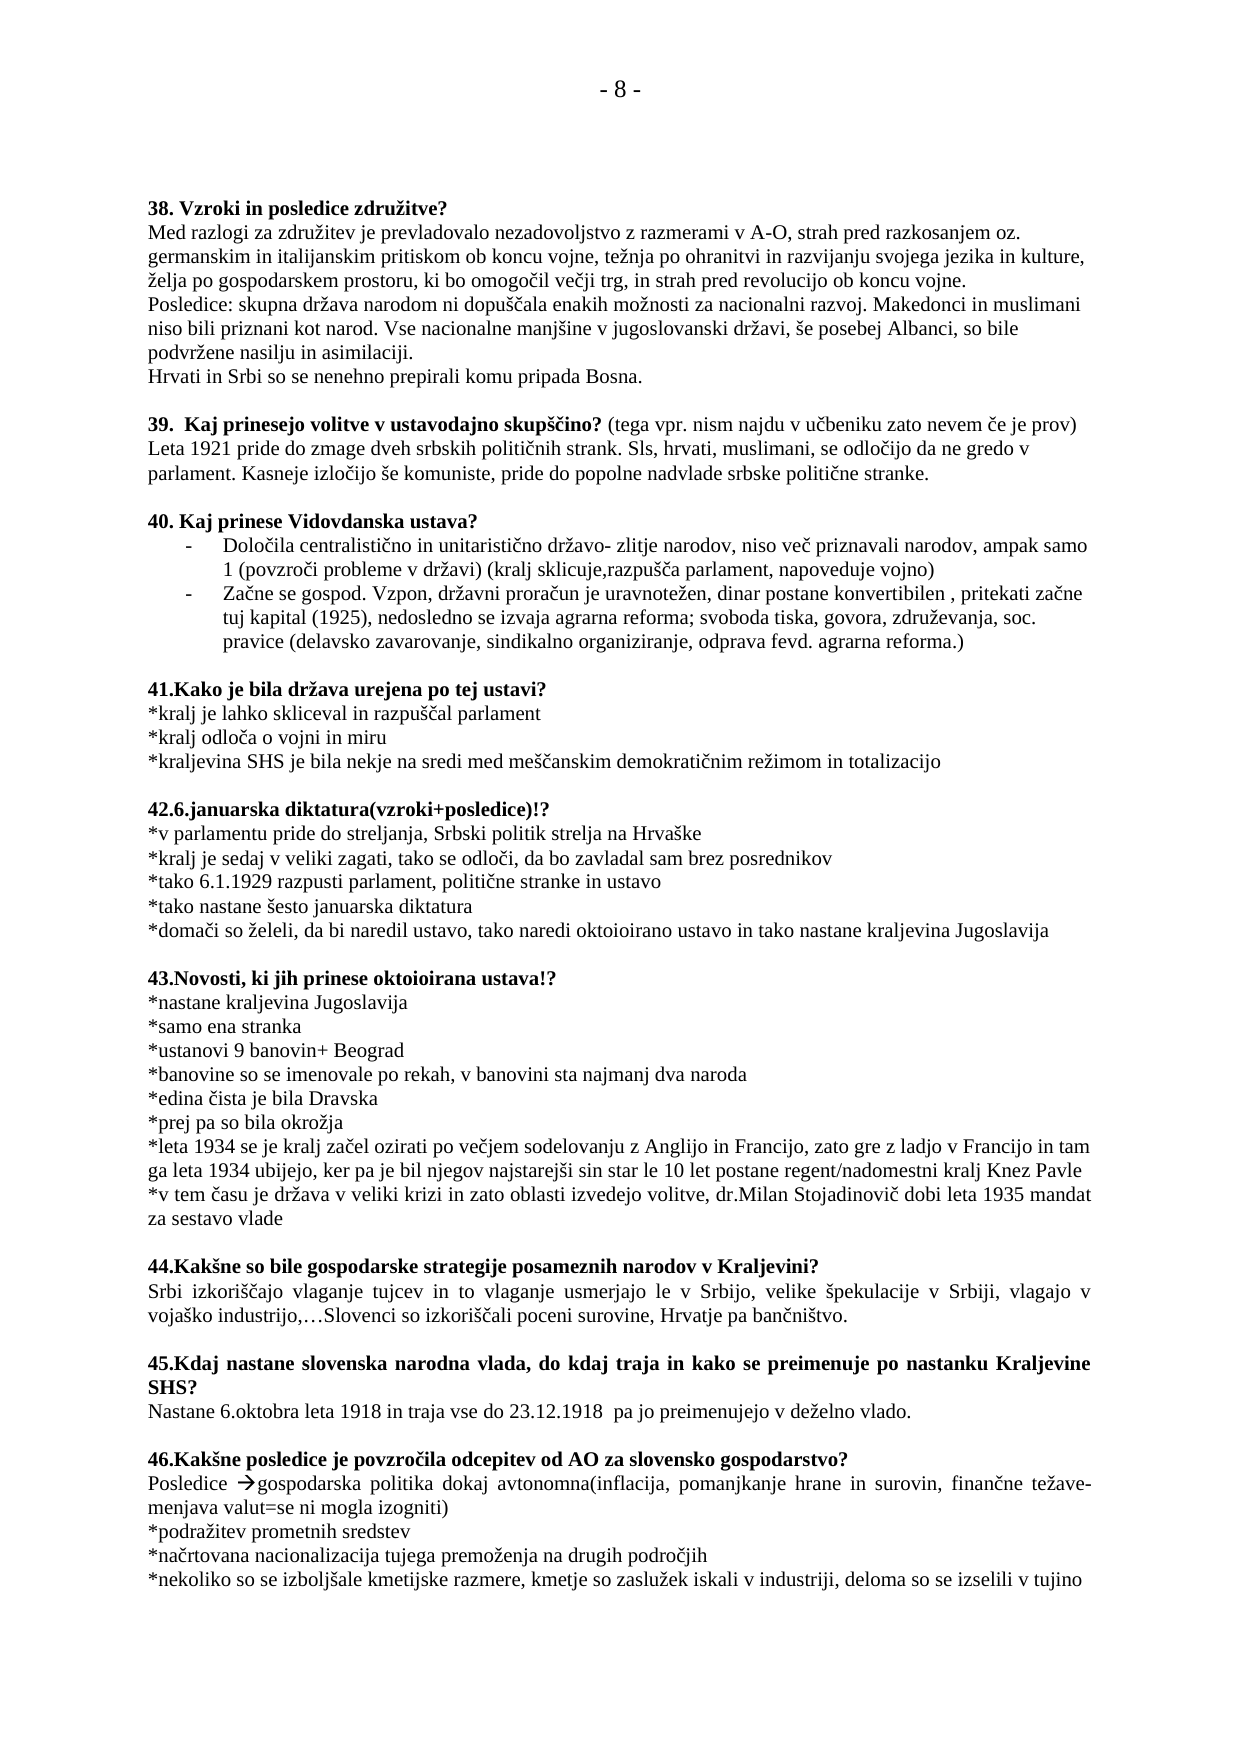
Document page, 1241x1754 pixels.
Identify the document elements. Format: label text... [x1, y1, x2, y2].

text *kralj odloča o vojni in miru [148, 725, 1093, 749]
text *načrtovana nacionalizacija tujega premoženja na drugih področjih [148, 1543, 1093, 1567]
text 39. Kaj prinesejo volitve v ustavodajno skupščino? (tega vpr. nism najdu v učbeniku zato nevem če je prov) [148, 412, 1093, 436]
text Srbi izkoriščajo vlaganje tujcev in to vlaganje usmerjajo le v Srbijo, velike špekulacije v Srbiji, vlagajo v vojaško industrijo,…Slovenci so izkoriščali poceni surovine, Hrvatje pa bančništvo. [148, 1278, 1093, 1327]
text Posledice: skupna država narodom ni dopuščala enakih možnosti za nacionalni razvoj. Makedonci in muslimani niso bili priznani kot narod. Vse nacionalne manjšine v jugoslovanski državi, še posebej Albanci, so bile podvržene nasilju in asimilaciji. [148, 292, 1093, 364]
text *v tem času je država v veliki krizi in zato oblasti izvedejo volitve, dr.Milan Stojadinovič dobi leta 1935 mandat za sestavo vlade [148, 1182, 1093, 1230]
list Določila centralistično in unitaristično državo- zlitje narodov, niso več priznavali narodov, ampak samo 1 (povzroči probleme v državi) (kralj sklicuje,razpušča parlament, napoveduje vojno) [185, 533, 1093, 581]
text *ustanovi 9 banovin+ Beograd [148, 1038, 1093, 1062]
list Začne se gospod. Vzpon, državni proračun je uravnotežen, dinar postane konvertibilen , pritekati začne tuj kapital (1925), nedosledno se izvaja agrarna reforma; svoboda tiska, govora, združevanja, soc. pravice (delavsko zavarovanje, sindikalno organiziranje, odprava fevd. agrarna reforma.) [185, 581, 1093, 653]
text 44.Kakšne so bile gospodarske strategije posameznih narodov v Kraljevini? [148, 1254, 1093, 1278]
text *podražitev prometnih sredstev [148, 1519, 1093, 1543]
text *kralj je lahko skliceval in razpuščal parlament [148, 701, 1093, 725]
text *domači so želeli, da bi naredil ustavo, tako naredi oktoioirano ustavo in tako nastane kraljevina Jugoslavija [148, 918, 1093, 942]
text 40. Kaj prinese Vidovdanska ustava? [148, 508, 1093, 533]
text 43.Novosti, ki jih prinese oktoioirana ustava!? [148, 966, 1093, 990]
text Posledice gospodarska politika dokaj avtonomna(inflacija, pomanjkanje hrane in surovin, finančne težave-menjava valut=se ni mogla izogniti) [148, 1471, 1093, 1519]
text *leta 1934 se je kralj začel ozirati po večjem sodelovanju z Anglijo in Francijo, zato gre z ladjo v Francijo in tam ga leta 1934 ubijejo, ker pa je bil njegov najstarejši sin star le 10 let postane regent/nadomestni kralj Knez Pavle [148, 1134, 1093, 1182]
text Nastane 6.oktobra leta 1918 in traja vse do 23.12.1918 pa jo preimenujejo v deželno vlado. [148, 1399, 1093, 1423]
text *tako 6.1.1929 razpusti parlament, politične stranke in ustavo [148, 869, 1093, 893]
text *kraljevina SHS je bila nekje na sredi med meščanskim demokratičnim režimom in totalizacijo [148, 749, 1093, 773]
text 45.Kdaj nastane slovenska narodna vlada, do kdaj traja in kako se preimenuje po nastanku Kraljevine SHS? [148, 1351, 1093, 1399]
text Hrvati in Srbi so se nenehno prepirali komu pripada Bosna. [148, 364, 1093, 388]
text 46.Kakšne posledice je povzročila odcepitev od AO za slovensko gospodarstvo? [148, 1447, 1093, 1471]
text 41.Kako je bila država urejena po tej ustavi? [148, 677, 1093, 701]
text *kralj je sedaj v veliki zagati, tako se odloči, da bo zavladal sam brez posrednikov [148, 845, 1093, 869]
text Med razlogi za združitev je prevladovalo nezadovoljstvo z razmerami v A-O, strah pred razkosanjem oz. germanskim in italijanskim pritiskom ob koncu vojne, težnja po ohranitvi in razvijanju svojega jezika in kulture, želja po gospodarskem prostoru, ki bo omogočil večji trg, in strah pred revolucijo ob koncu vojne. [148, 220, 1093, 292]
text *prej pa so bila okrožja [148, 1110, 1093, 1134]
text *v parlamentu pride do streljanja, Srbski politik strelja na Hrvaške [148, 821, 1093, 845]
text *nekoliko so se izboljšale kmetijske razmere, kmetje so zaslužek iskali v industriji, deloma so se izselili v tujino [148, 1567, 1093, 1591]
text *nastane kraljevina Jugoslavija [148, 990, 1093, 1014]
text *edina čista je bila Dravska [148, 1086, 1093, 1110]
text *samo ena stranka [148, 1014, 1093, 1038]
text Leta 1921 pride do zmage dveh srbskih političnih strank. Sls, hrvati, muslimani, se odločijo da ne gredo v parlament. Kasneje izločijo še komuniste, pride do popolne nadvlade srbske politične stranke. [148, 436, 1093, 484]
text 38. Vzroki in posledice združitve? [148, 196, 1093, 220]
text *tako nastane šesto januarska diktatura [148, 893, 1093, 918]
text *banovine so se imenovale po rekah, v banovini sta najmanj dva naroda [148, 1062, 1093, 1086]
text 42.6.januarska diktatura(vzroki+posledice)!? [148, 797, 1093, 821]
